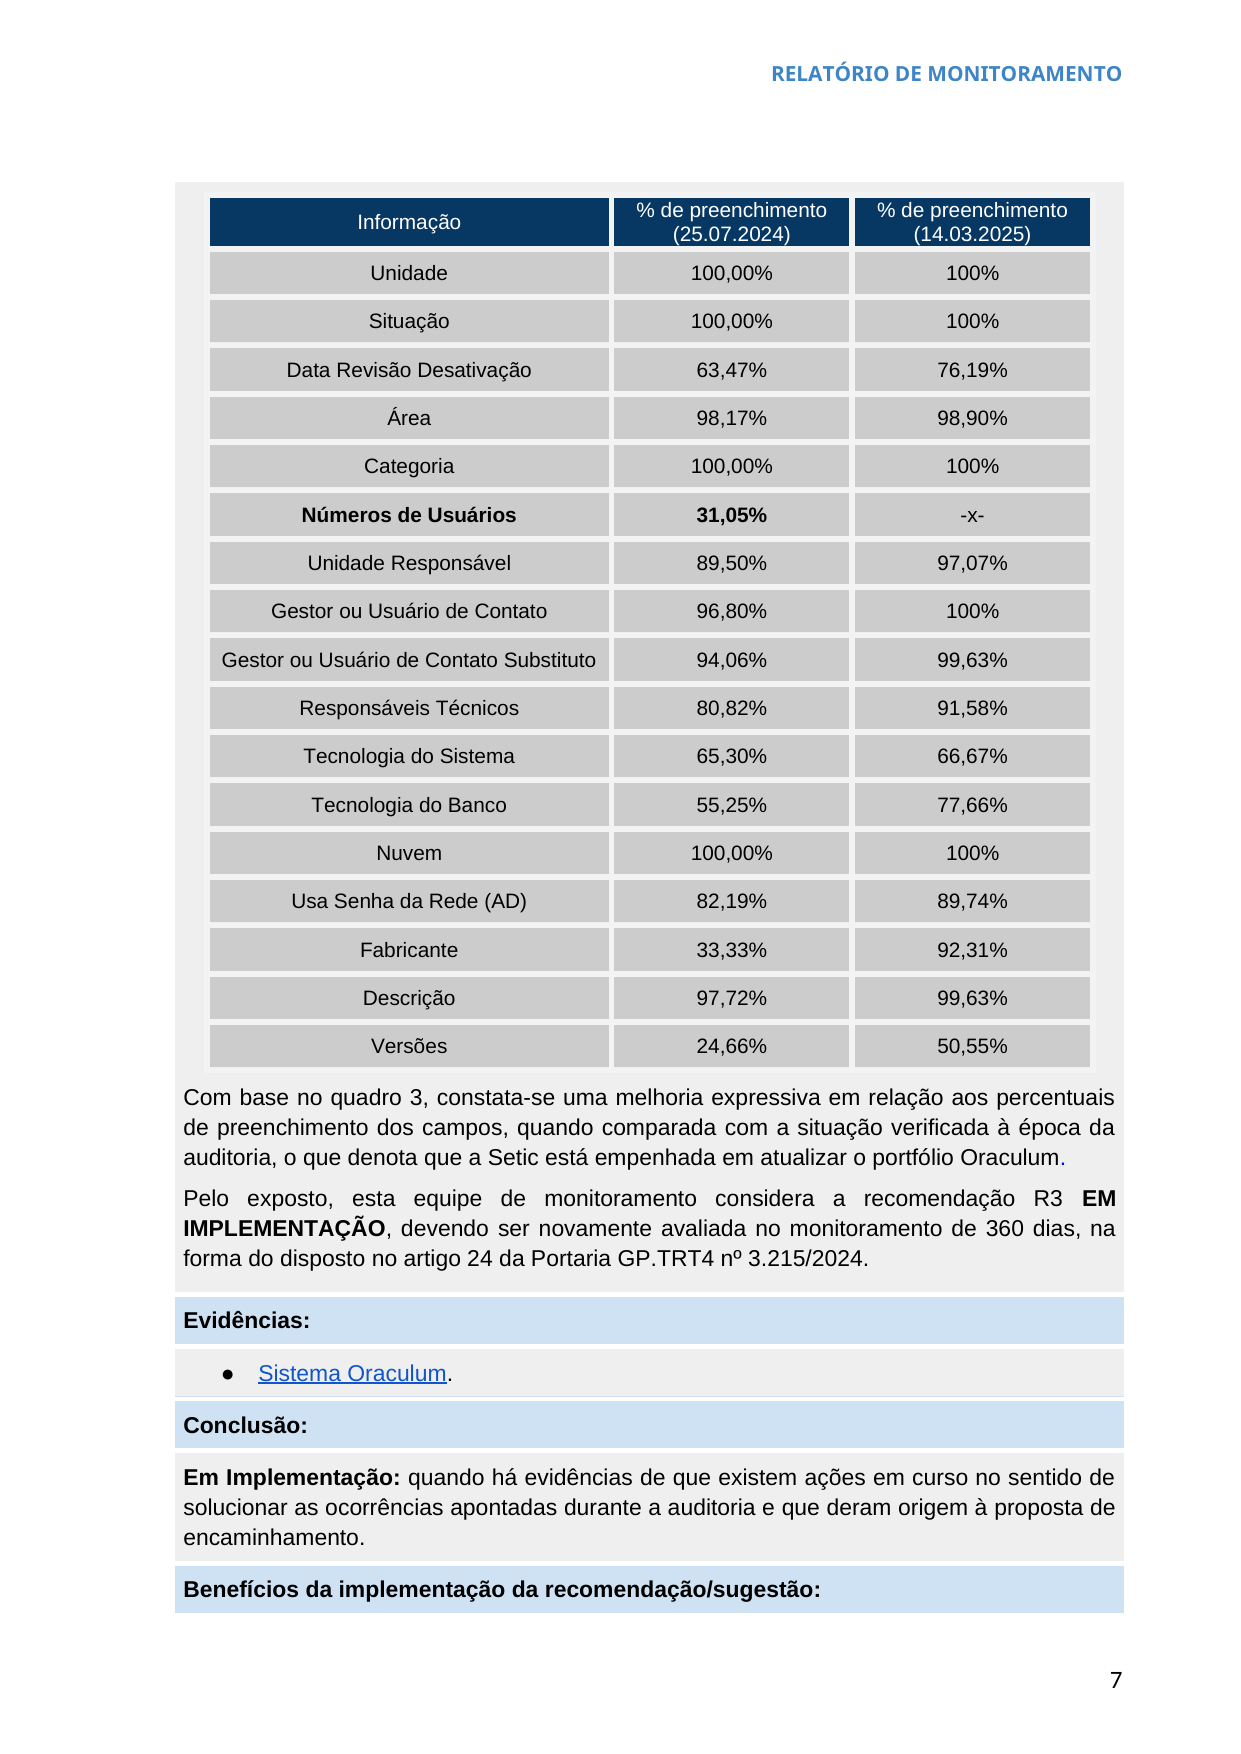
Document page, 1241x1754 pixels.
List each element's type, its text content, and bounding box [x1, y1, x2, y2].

table_cell 80,82% [614, 687, 849, 729]
table_cell Nuvem [210, 832, 609, 874]
table_cell Situação [210, 300, 609, 342]
table_cell Categoria [210, 445, 609, 487]
table_cell Números de Usuários [210, 493, 609, 536]
table_cell 100% [855, 300, 1090, 342]
table_cell Responsáveis Técnicos [210, 687, 609, 729]
table_cell Benefícios da implementação da recomendação/sugestão: [175, 1566, 1124, 1613]
table_cell 96,80% [614, 590, 849, 632]
table_cell 100,00% [614, 445, 849, 487]
table_cell 100,00% [614, 832, 849, 874]
table_cell Gestor ou Usuário de Contato [210, 590, 609, 632]
table_cell Evidências: [175, 1297, 1124, 1344]
table_cell 55,25% [614, 783, 849, 826]
table_cell Unidade [210, 252, 609, 294]
table_cell 89,50% [614, 542, 849, 584]
table_cell 100% [855, 252, 1090, 294]
table_cell Usa Senha da Rede (AD) [210, 880, 609, 922]
table_cell 66,67% [855, 735, 1090, 777]
table_cell Descrição [210, 977, 609, 1019]
table_header % de preenchimento (14.03.2025) [855, 198, 1090, 246]
table_cell 100,00% [614, 252, 849, 294]
table_cell Fabricante [210, 928, 609, 971]
table_cell 100% [855, 590, 1090, 632]
table_cell 98,17% [614, 397, 849, 439]
table_cell No Relatório Final de auditoria foram elencados 15 sistemas, a título exemplificativo, que não constavam no sistema Oraculum. Para este monitoramento, verificou-se, em 14.03.2025, que cinco desses sistemas foram incluídos no referido portfólio: Malote digital; SIAFI; SICALC; Infojud; Siga-me. Por outro lado, os demais sistemas (Cálculo Rápido, ARISP, AutoCAD, PLEO, LibreOffice, Windows, Peticionamento e-DOC, SIGEST, OBS Studio e PêPe) não foram localizados no Oraculum. Em relação à completude do preenchimento das informações no sistema Oraculum, em consulta realizada em 14.03.2025, foram levantados, para cada campo, o total de preenchimento e os respectivos percentuais. Além disso, cabe destacar que alguns campos do portfólio Oraculum sofreram alteração na nomenclatura e um deles – “Número de Usuários” – foi suprimido do sistema. O quadro 2 apresenta a comparação entre as informações constantes no sistema Oraculum quando da execução da auditoria e neste monitoramento. Já o quadro 3, apresenta a comparação dos percentuais de preenchimento obtidos por ocasião da auditoria, bem como aqueles obtidos em consulta atual ao referido portfólio. Quadro 2 – Comparação entre as informações constantes no sistema Oraculum Quadro 3 – Comparativo das informações preenchidas no sistema Oraculum Com base no quadro 3, constata-se uma melhoria expressiva em relação aos percentuais de preenchimento dos campos, quando comparada com a situação verificada à época da auditoria, o que denota que a Setic está empenhada em atualizar o portfólio Oraculum. Pelo exposto, esta equipe de monitoramento considera a recomendação R3 EM IMPLEMENTAÇÃO, devendo ser novamente avaliada no monitoramento de 360 dias, na forma do disposto no artigo 24 da Portaria GP.TRT4 nº 3.215/2024. [175, 182, 1124, 1292]
table_header % de preenchimento (25.07.2024) [614, 198, 849, 246]
table_cell 100% [855, 445, 1090, 487]
table_cell 97,07% [855, 542, 1090, 584]
table_cell 82,19% [614, 880, 849, 922]
table_cell 24,66% [614, 1025, 849, 1067]
table_cell 100% [855, 832, 1090, 874]
table_cell 63,47% [614, 348, 849, 391]
table_cell 31,05% [614, 493, 849, 536]
table_cell -x- [855, 493, 1090, 536]
table_cell Versões [210, 1025, 609, 1067]
table_cell Tecnologia do Sistema [210, 735, 609, 777]
table_cell 33,33% [614, 928, 849, 971]
table_cell Gestor ou Usuário de Contato Substituto [210, 638, 609, 681]
table_cell 99,63% [855, 638, 1090, 681]
table_cell 77,66% [855, 783, 1090, 826]
table_cell 65,30% [614, 735, 849, 777]
table_cell Em Implementação: quando há evidências de que existem ações em curso no sentido de solucionar as ocorrências apontadas durante a auditoria e que deram origem à proposta de encaminhamento. [175, 1453, 1124, 1561]
table_cell 94,06% [614, 638, 849, 681]
table_cell Tecnologia do Banco [210, 783, 609, 826]
table_cell 91,58% [855, 687, 1090, 729]
table_cell 100,00% [614, 300, 849, 342]
table_header Informação [210, 198, 609, 246]
table_cell Área [210, 397, 609, 439]
table_cell Sistema Oraculum. [175, 1349, 1124, 1396]
table_cell 89,74% [855, 880, 1090, 922]
table_cell 98,90% [855, 397, 1090, 439]
table_cell 97,72% [614, 977, 849, 1019]
table_cell 50,55% [855, 1025, 1090, 1067]
table_cell Data Revisão Desativação [210, 348, 609, 391]
table_cell Conclusão: [175, 1401, 1124, 1448]
table_cell 92,31% [855, 928, 1090, 971]
table_cell 76,19% [855, 348, 1090, 391]
table_cell 99,63% [855, 977, 1090, 1019]
table_cell Unidade Responsável [210, 542, 609, 584]
